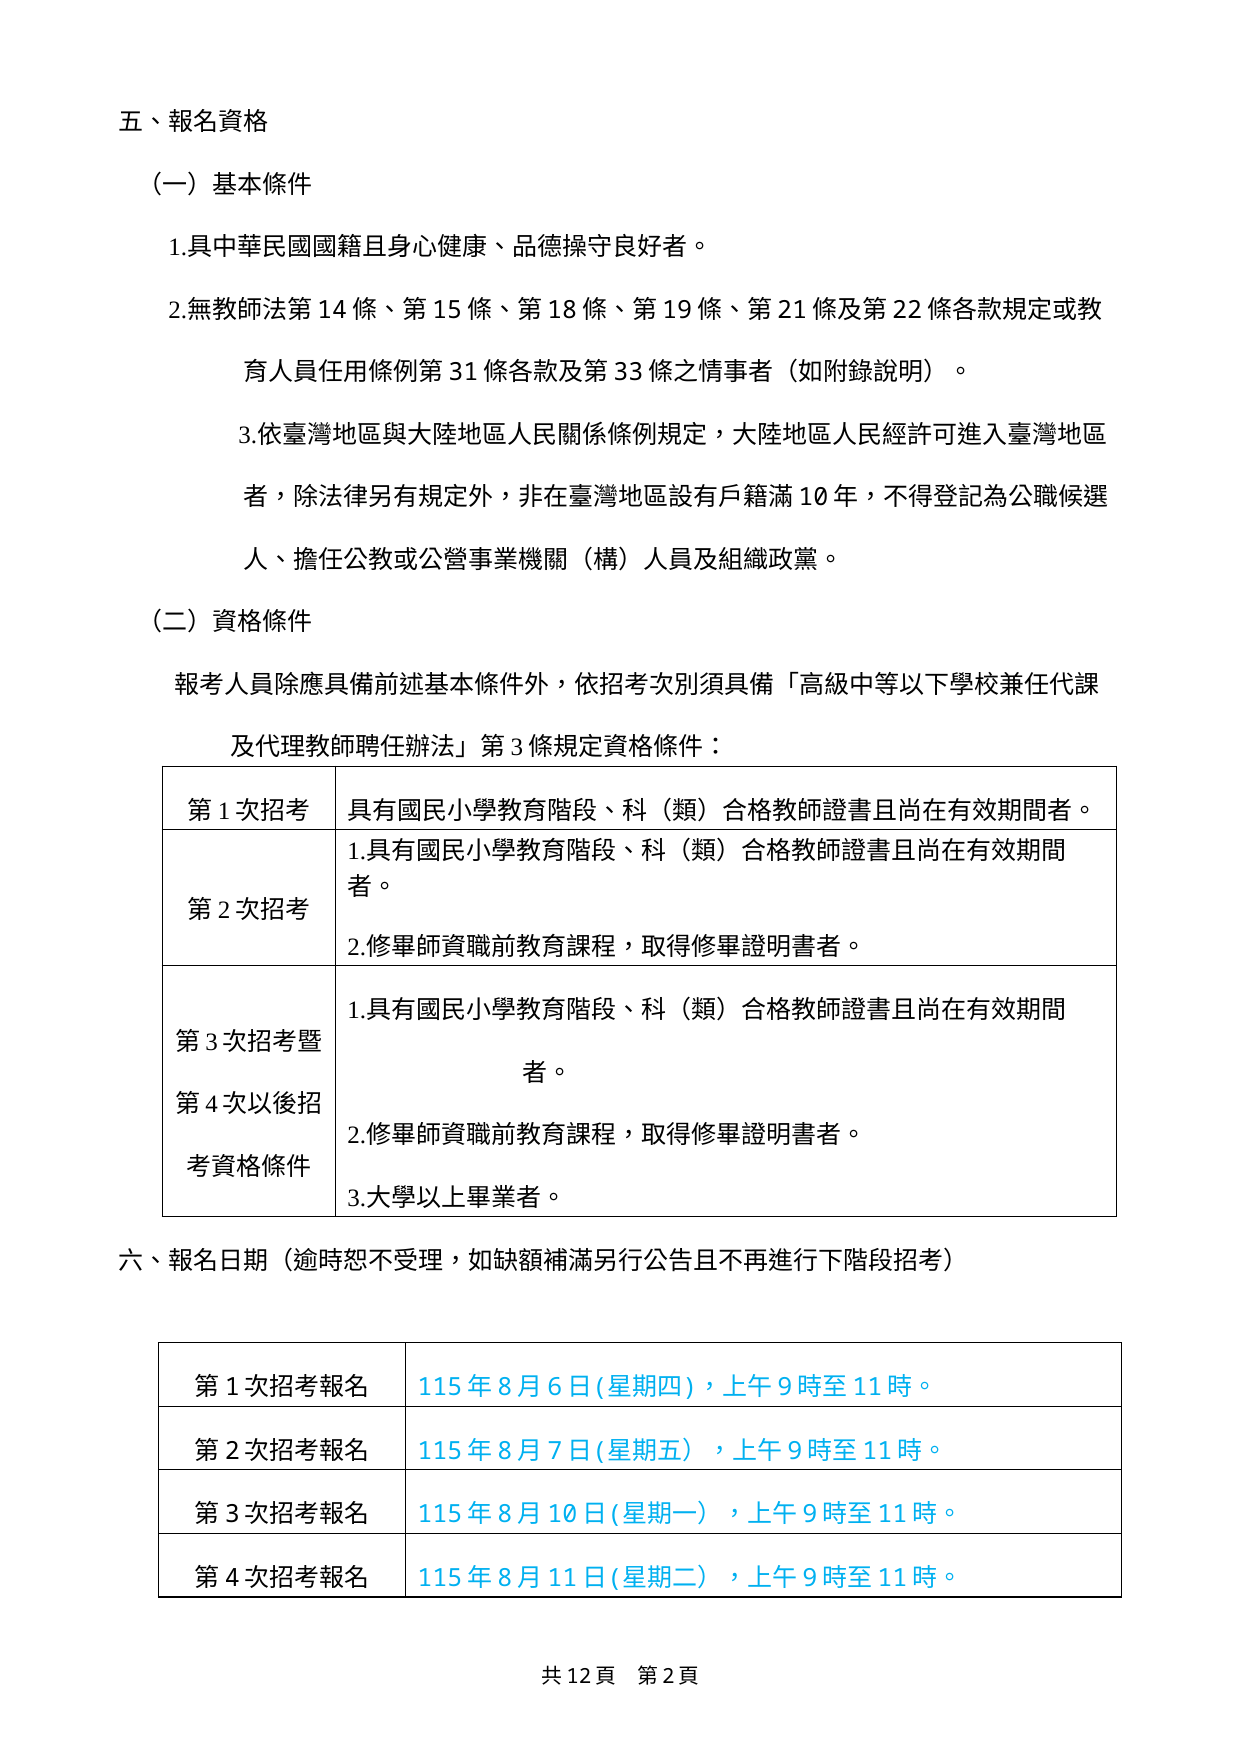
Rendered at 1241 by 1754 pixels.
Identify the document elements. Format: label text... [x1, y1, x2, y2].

text 報考人員除應具備前述基本條件外，依招考次別須具備「高級中等以下學校兼任代課及代理教師聘任辦法」第3條規定資格條件： [118, 641, 1122, 766]
table_cell 1.具有國民小學教育階段、科（類）合格教師證書且尚在有效期間者。 2.修畢師資職前教育課程，取得修畢證明書者。 [336, 830, 1116, 965]
text 五、報名資格 [118, 78, 1122, 141]
text （二）資格條件 [118, 578, 1122, 641]
text 六、報名日期（逾時恕不受理，如缺額補滿另行公告且不再進行下階段招考） [118, 1217, 1122, 1342]
table_cell 115年8月10日(星期一），上午9時至11時。 [406, 1470, 1121, 1533]
table_header 115年8月6日(星期四)，上午9時至11時。 [406, 1343, 1121, 1406]
text 2.無教師法第14條、第15條、第18條、第19條、第21條及第22條各款規定或教育人員任用條例第31條各款及第33條之情事者（如附錄說明）。 [118, 266, 1122, 391]
table_header 第1次招考 [163, 767, 335, 829]
table_cell 第2次招考 [163, 830, 335, 965]
table_cell 第3次招考暨 第4次以後招考資格條件 [163, 966, 335, 1216]
text 1.具中華民國國籍且身心健康、品德操守良好者。 [118, 203, 1122, 266]
table_header 第1次招考報名 [159, 1343, 405, 1406]
table_cell 115年8月11日(星期二），上午9時至11時。 [406, 1534, 1121, 1596]
text （一）基本條件 [118, 141, 1122, 203]
table_cell 第4次招考報名 [159, 1534, 405, 1596]
text 3.依臺灣地區與大陸地區人民關係條例規定，大陸地區人民經許可進入臺灣地區者，除法律另有規定外，非在臺灣地區設有戶籍滿10年，不得登記為公職候選人、擔任公教或公營事業機關（構）人員及組織政黨。 [118, 391, 1122, 578]
table_header 具有國民小學教育階段、科（類）合格教師證書且尚在有效期間者。 [336, 767, 1116, 829]
table_cell 115年8月7日(星期五），上午9時至11時。 [406, 1407, 1121, 1469]
table_cell 1.具有國民小學教育階段、科（類）合格教師證書且尚在有效期間者。 2.修畢師資職前教育課程，取得修畢證明書者。 3.大學以上畢業者。 [336, 966, 1116, 1216]
table_cell 第3次招考報名 [159, 1470, 405, 1533]
table_cell 第2次招考報名 [159, 1407, 405, 1469]
